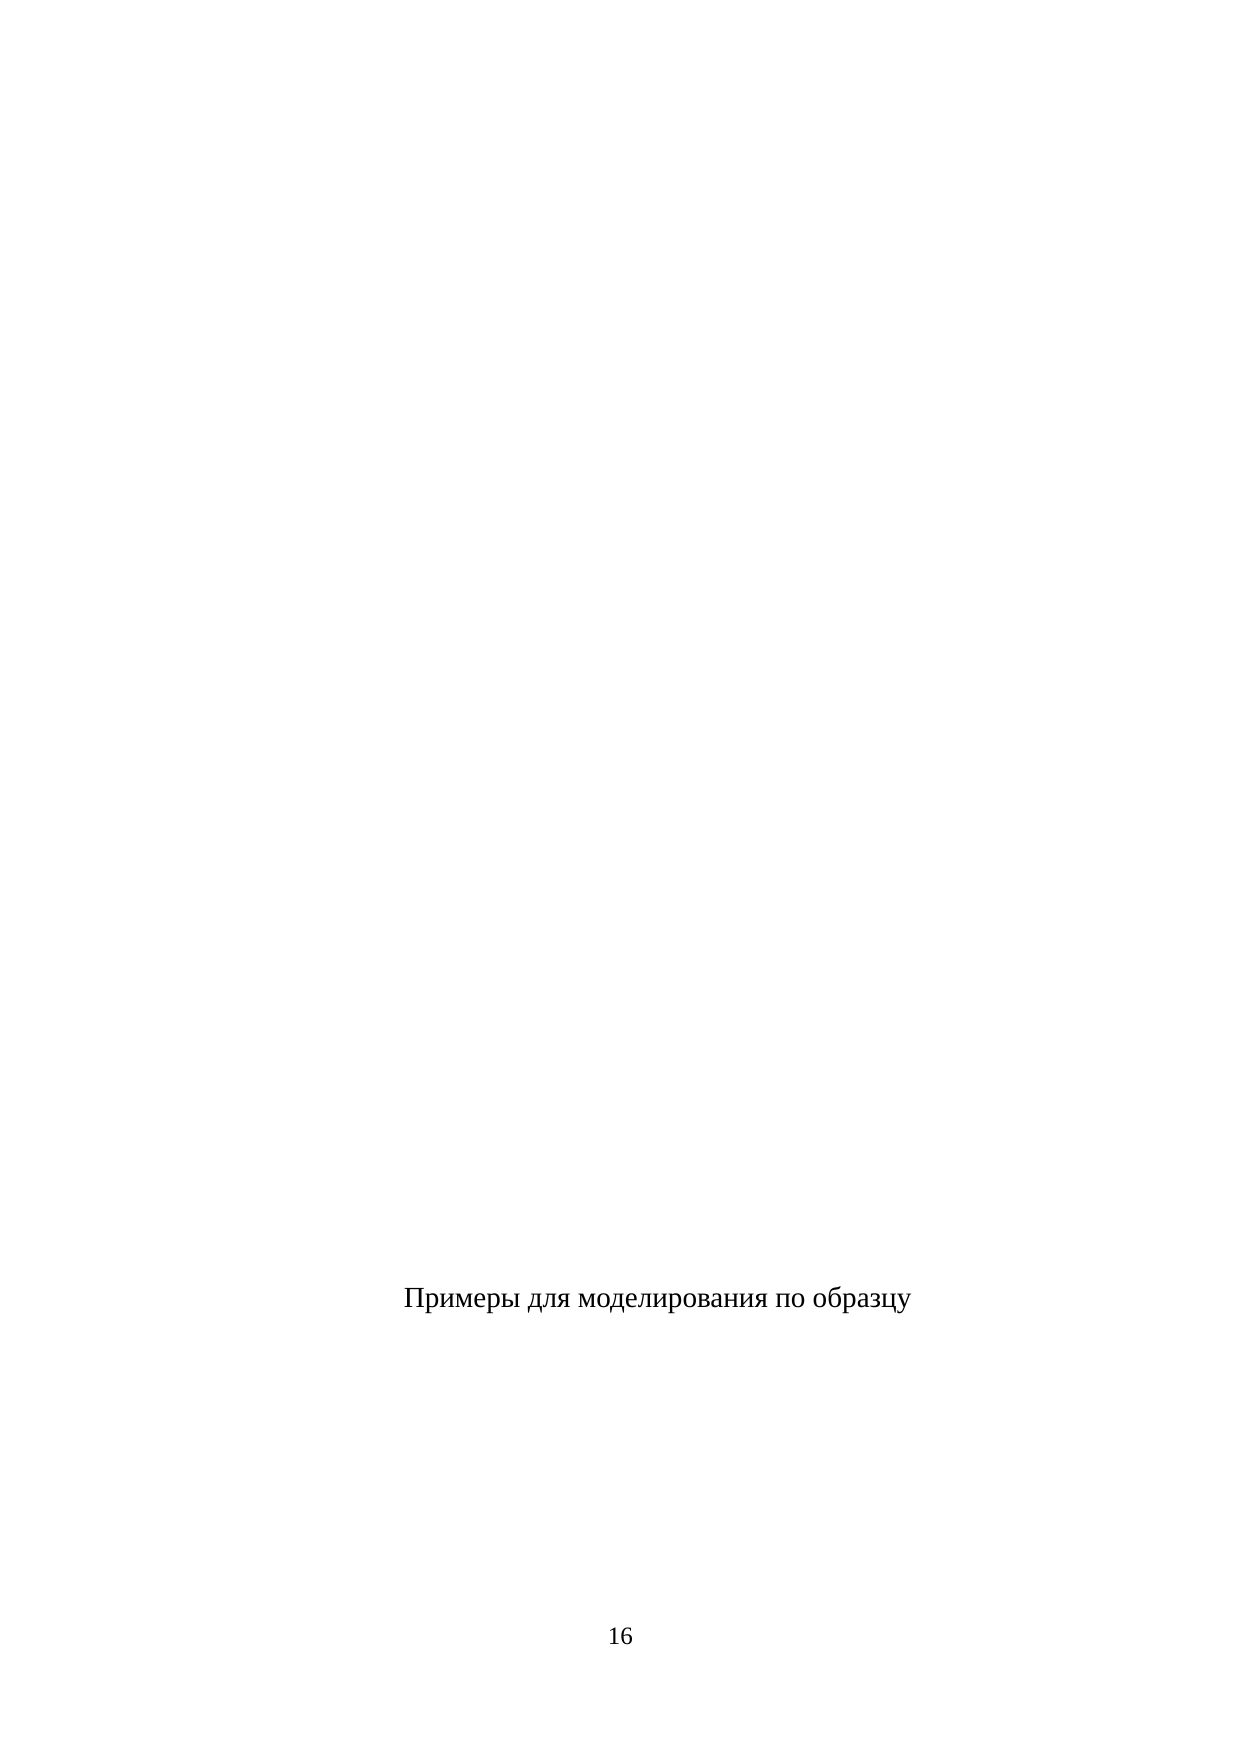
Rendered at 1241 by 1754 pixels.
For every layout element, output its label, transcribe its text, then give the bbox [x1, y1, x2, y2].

text Примеры для моделирования по образцу [193, 1280, 1122, 1314]
